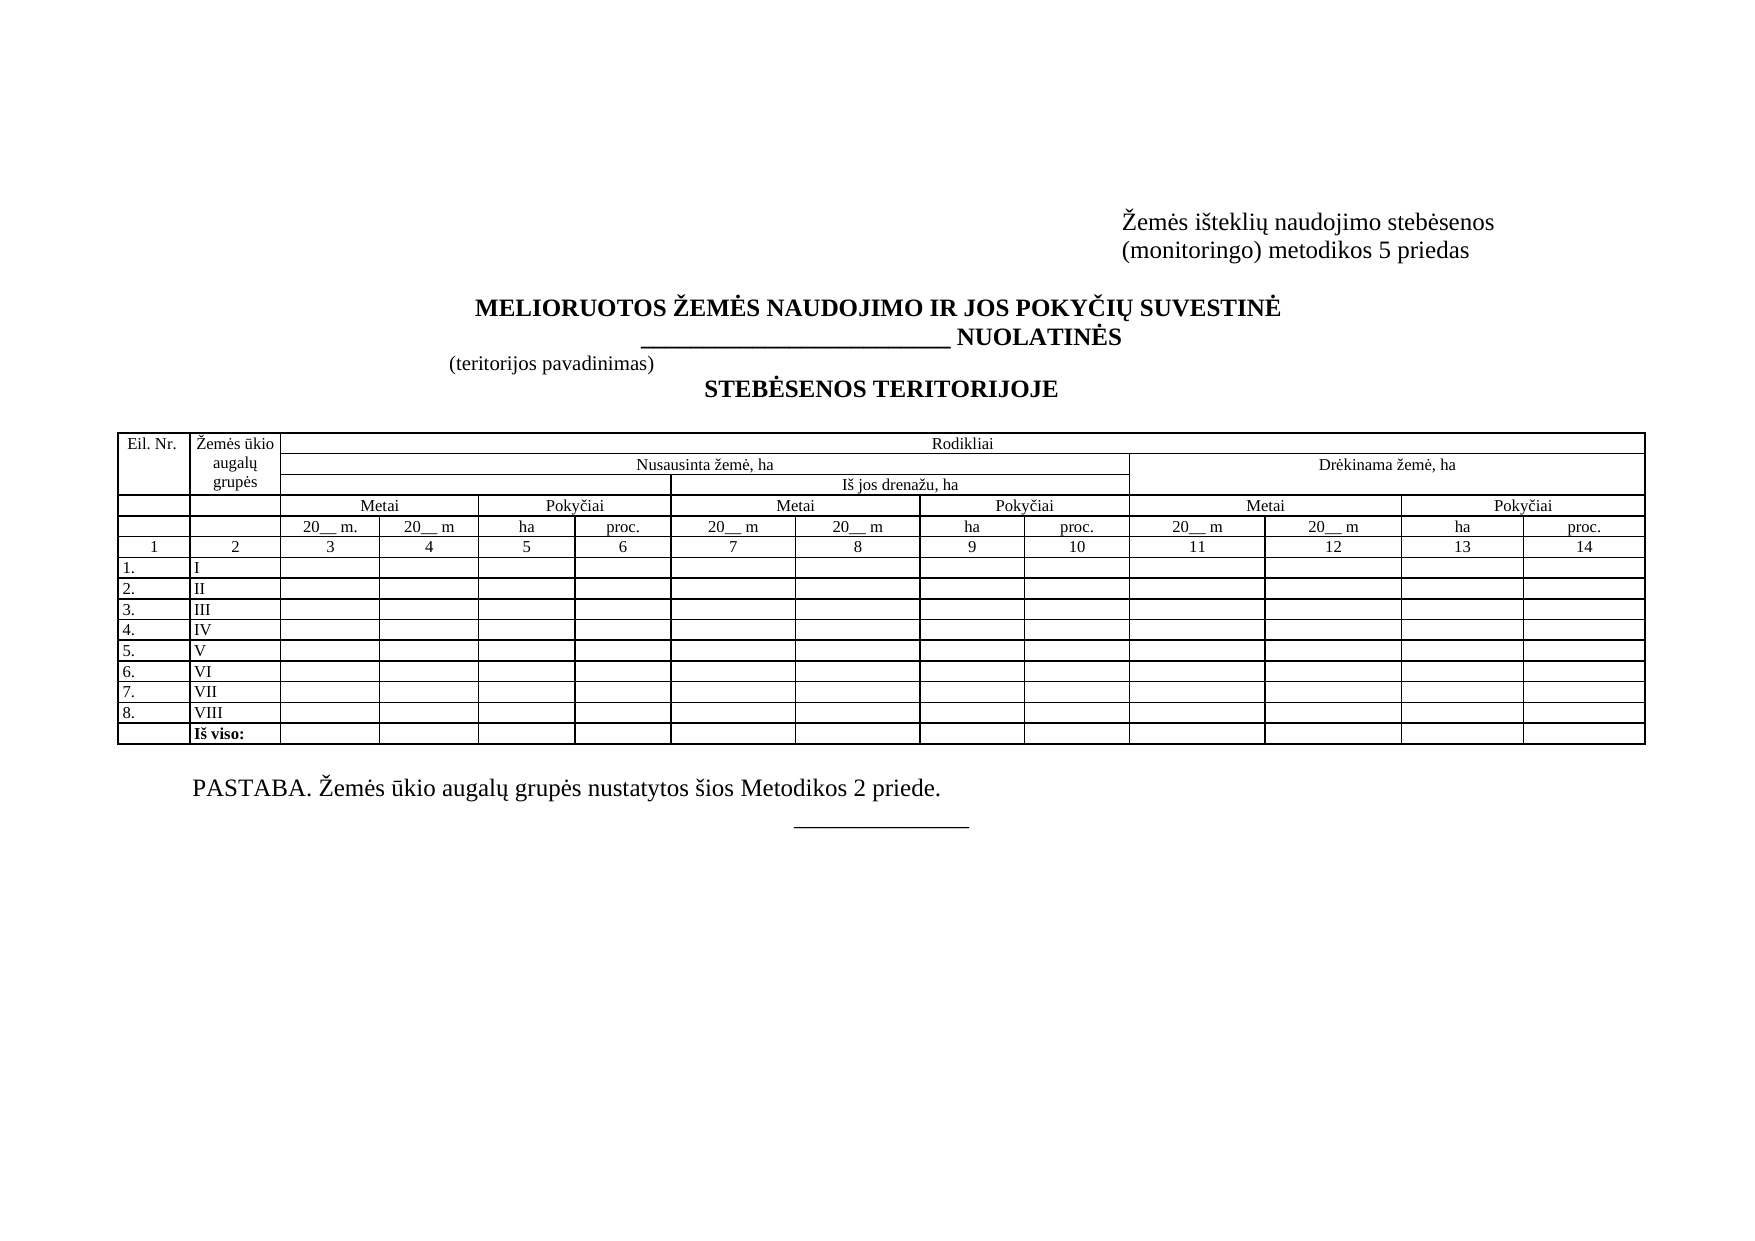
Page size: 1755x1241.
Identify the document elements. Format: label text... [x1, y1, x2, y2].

table_cell [1402, 703, 1406, 722]
table_cell [791, 558, 795, 577]
table_cell [1020, 558, 1024, 577]
table_cell I [276, 558, 280, 577]
table_cell [1402, 724, 1406, 743]
table_cell [281, 475, 285, 494]
table_cell Drėkinama žemė, ha [1130, 454, 1644, 494]
table_cell [479, 682, 483, 701]
table_cell [791, 620, 795, 639]
table_cell [380, 703, 384, 722]
table_cell [1519, 724, 1523, 743]
table_cell [375, 558, 379, 577]
table_cell ha [479, 517, 483, 536]
table_cell [380, 641, 384, 660]
table_cell [281, 620, 285, 639]
table_cell [791, 600, 795, 618]
table_cell 4 [474, 537, 478, 556]
table_cell [380, 600, 384, 618]
table_cell [474, 558, 478, 577]
table_cell [1125, 703, 1129, 722]
table_cell [474, 641, 478, 660]
table_cell [1397, 662, 1401, 681]
table_cell [1020, 662, 1024, 681]
text NUOLATINĖS [118, 322, 1645, 350]
table_cell [1125, 558, 1129, 577]
table_cell III [276, 600, 280, 618]
table_cell [1402, 558, 1406, 577]
table_cell [791, 703, 795, 722]
text MELIORUOTOS ŽEMĖS NAUDOJIMO IR JOS POKYČIŲ SUVESTINĖ [118, 293, 1645, 322]
table_cell [1402, 682, 1406, 701]
table_cell VI [276, 662, 280, 681]
table_cell [1397, 579, 1401, 598]
table_cell ha [1519, 517, 1523, 536]
table_cell 4 [380, 537, 384, 556]
table_cell [375, 579, 379, 598]
table_cell 7 [791, 537, 795, 556]
table_cell [276, 496, 280, 515]
table_cell [1125, 682, 1129, 701]
table_cell [474, 682, 478, 701]
table_cell [281, 724, 285, 743]
table_cell [479, 662, 483, 681]
table_cell [375, 682, 379, 701]
table_cell [281, 662, 285, 681]
table_cell [281, 558, 285, 577]
text (teritorijos pavadinimas) [118, 350, 1645, 374]
text Žemės išteklių naudojimo stebėsenos [118, 207, 1645, 235]
table_cell [1397, 724, 1401, 743]
table_cell [1397, 641, 1401, 660]
table_cell [791, 662, 795, 681]
table_cell [479, 620, 483, 639]
table_cell [1519, 641, 1523, 660]
table_header Eil. Nr. [119, 434, 189, 494]
table_cell 13 [1402, 537, 1406, 556]
table_cell [1519, 703, 1523, 722]
table_cell VII [276, 682, 280, 701]
table_cell [1125, 600, 1129, 618]
table_cell [474, 579, 478, 598]
table_cell [281, 600, 285, 618]
table_cell [1125, 724, 1129, 743]
table_cell [1402, 641, 1406, 660]
table_cell [1020, 579, 1024, 598]
table_cell [380, 620, 384, 639]
table_cell 2 [276, 537, 280, 556]
table_cell [474, 600, 478, 618]
table_cell [1397, 620, 1401, 639]
table_cell [479, 641, 483, 660]
table_cell [479, 558, 483, 577]
table_cell [281, 703, 285, 722]
text (monitoringo) metodikos 5 priedas [118, 235, 1645, 264]
table_cell II [276, 579, 280, 598]
table_cell [1020, 724, 1024, 743]
table_cell [1402, 662, 1406, 681]
table_cell [1020, 620, 1024, 639]
table_cell [1397, 600, 1401, 618]
table_cell [479, 703, 483, 722]
table_cell [1020, 703, 1024, 722]
table_cell [474, 724, 478, 743]
table_cell [791, 724, 795, 743]
text ______________ [118, 802, 1645, 831]
table_header Žemės ūkio augalų grupės [191, 434, 280, 494]
table_cell [474, 703, 478, 722]
table_cell V [276, 641, 280, 660]
table_cell [380, 724, 384, 743]
table_cell [1125, 579, 1129, 598]
table_cell [380, 662, 384, 681]
table_cell [1519, 682, 1523, 701]
table_cell [1402, 600, 1406, 618]
table_cell [1020, 682, 1024, 701]
table_cell [375, 703, 379, 722]
table_cell ha [1020, 517, 1024, 536]
table_cell [1125, 620, 1129, 639]
table_cell [479, 600, 483, 618]
table_cell [1519, 600, 1523, 618]
table_cell [1125, 662, 1129, 681]
table_cell [1519, 558, 1523, 577]
table_cell [276, 517, 280, 536]
table_cell 3 [375, 537, 379, 556]
table_cell [380, 558, 384, 577]
table_cell [1020, 641, 1024, 660]
table_cell 10 [1125, 537, 1129, 556]
table_cell [375, 600, 379, 618]
table_cell [1519, 579, 1523, 598]
table_cell [474, 620, 478, 639]
table_cell [375, 662, 379, 681]
table_cell [791, 579, 795, 598]
table_cell [281, 682, 285, 701]
table_cell [1519, 662, 1523, 681]
table_cell IV [276, 620, 280, 639]
table_cell 5 [479, 537, 483, 556]
table_cell [1519, 620, 1523, 639]
table_cell 13 [1519, 537, 1523, 556]
table_cell 9 [1020, 537, 1024, 556]
table_cell [380, 579, 384, 598]
table_cell ha [1402, 517, 1406, 536]
table_cell [375, 620, 379, 639]
table_cell [1397, 703, 1401, 722]
table_cell [1402, 620, 1406, 639]
table_cell [281, 579, 285, 598]
table_cell [1020, 600, 1024, 618]
table_cell [380, 682, 384, 701]
table_cell [375, 724, 379, 743]
text STEBĖSENOS TERITORIJOJE [118, 374, 1645, 403]
table_cell [1125, 641, 1129, 660]
table_cell [474, 662, 478, 681]
table_cell [479, 579, 483, 598]
table_cell [1402, 579, 1406, 598]
table_cell [791, 682, 795, 701]
table_cell [791, 641, 795, 660]
table_cell [1397, 682, 1401, 701]
table_cell [1397, 558, 1401, 577]
table_cell [281, 641, 285, 660]
table_cell 12 [1397, 537, 1401, 556]
text PASTABA. Žemės ūkio augalų grupės nustatytos šios Metodikos 2 priede. [118, 773, 1645, 802]
table_cell [375, 641, 379, 660]
table_cell [479, 724, 483, 743]
table_cell 3 [281, 537, 285, 556]
